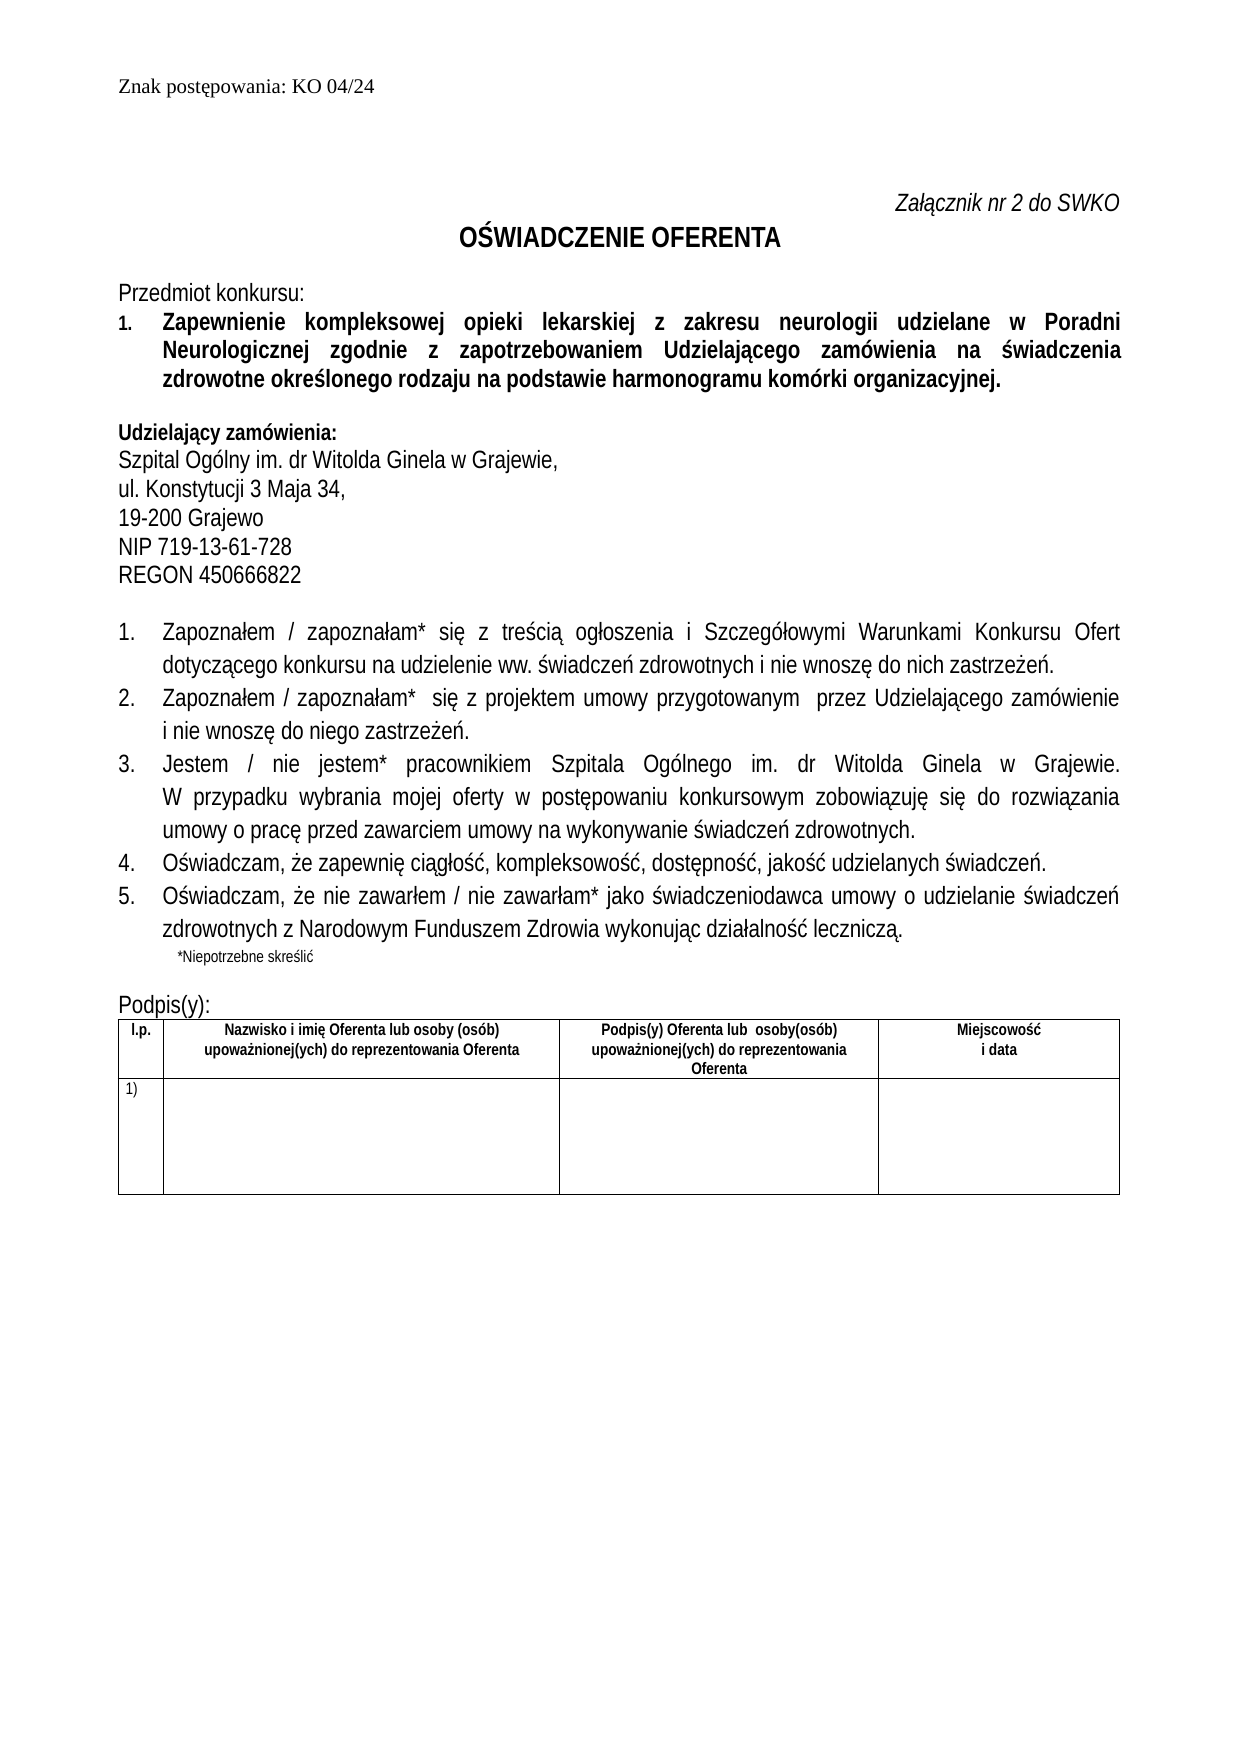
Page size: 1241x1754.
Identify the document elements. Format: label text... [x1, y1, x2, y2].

list Oświadczam, że zapewnię ciągłość, kompleksowość, dostępność, jakość udzielanych świadczeń. [118, 848, 1122, 876]
list Zapewnienie kompleksowej opieki lekarskiej z zakresu neurologii udzielane w Poradni Neurologicznej zgodnie z zapotrzebowaniem Udzielającego zamówienia na świadczenia zdrowotne określonego rodzaju na podstawie harmonogramu komórki organizacyjnej. [118, 307, 1122, 393]
table_cell 1) [119, 1079, 163, 1194]
table_cell [164, 1079, 559, 1194]
table_header l.p. [119, 1020, 163, 1078]
list Zapoznałem / zapoznałam* się z projektem umowy przygotowanym przez Udzielającego zamówienie i nie wnoszę do niego zastrzeżeń. [118, 683, 1122, 745]
text 19-200 Grajewo [118, 503, 1122, 531]
text Załącznik nr 2 do SWKO [118, 188, 1122, 216]
list Oświadczam, że nie zawarłem / nie zawarłam* jako świadczeniodawca umowy o udzielanie świadczeń zdrowotnych z Narodowym Funduszem Zdrowia wykonując działalność leczniczą. [118, 881, 1122, 942]
text *Niepotrzebne skreślić [118, 947, 1122, 966]
text ul. Konstytucji 3 Maja 34, [118, 474, 1122, 503]
list Jestem / nie jestem* pracownikiem Szpitala Ogólnego im. dr Witolda Ginela w Grajewie. W przypadku wybrania mojej oferty w postępowaniu konkursowym zobowiązuję się do rozwiązania umowy o pracę przed zawarciem umowy na wykonywanie świadczeń zdrowotnych. [118, 749, 1122, 843]
text OŚWIADCZENIE OFERENTA [118, 221, 1122, 254]
text REGON 450666822 [118, 560, 1122, 589]
text Szpital Ogólny im. dr Witolda Ginela w Grajewie, [118, 446, 1122, 474]
table_header Miejscowość i data [879, 1020, 1119, 1078]
text Udzielający zamówienia: [118, 419, 1122, 446]
text NIP 719-13-61-728 [118, 531, 1122, 560]
text Podpis(y): [118, 991, 1122, 1019]
table_header Nazwisko i imię Oferenta lub osoby (osób) upoważnionej(ych) do reprezentowania Oferenta [164, 1020, 559, 1078]
table_header Podpis(y) Oferenta lub osoby(osób) upoważnionej(ych) do reprezentowania Oferenta [560, 1020, 878, 1078]
subtitle Przedmiot konkursu: [118, 278, 1122, 307]
list Zapoznałem / zapoznałam* się z treścią ogłoszenia i Szczegółowymi Warunkami Konkursu Ofert dotyczącego konkursu na udzielenie ww. świadczeń zdrowotnych i nie wnoszę do nich zastrzeżeń. [118, 617, 1122, 679]
table_cell [560, 1079, 878, 1194]
table_cell [879, 1079, 1119, 1194]
